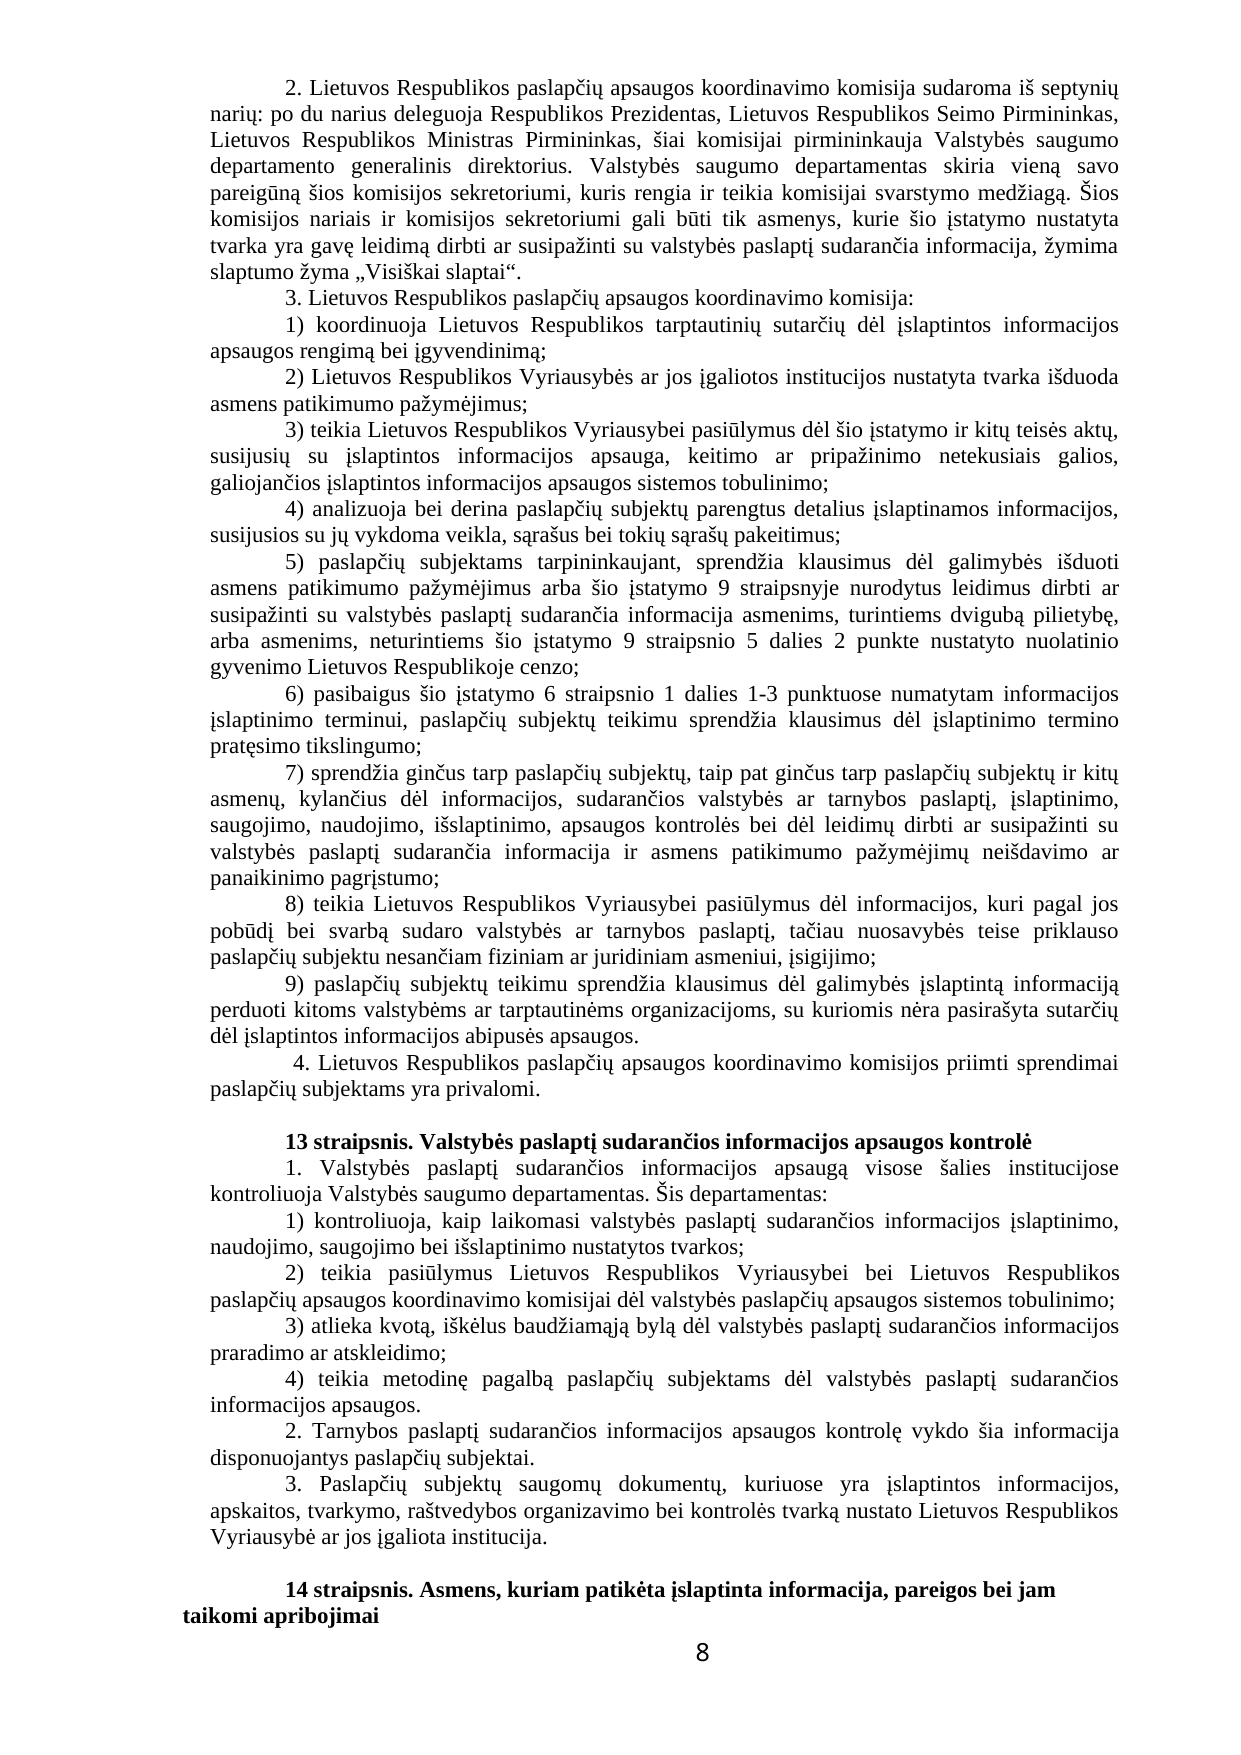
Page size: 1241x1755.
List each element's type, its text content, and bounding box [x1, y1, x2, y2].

text 1. Valstybės paslaptį sudarančios informacijos apsaugą visose šalies institucijose kontroliuoja Valstybės saugumo departamentas. Šis departamentas: [210, 1154, 1120, 1207]
text 3. Paslapčių subjektų saugomų dokumentų, kuriuose yra įslaptintos informacijos, apskaitos, tvarkymo, raštvedybos organizavimo bei kontrolės tvarką nustato Lietuvos Respublikos Vyriausybė ar jos įgaliota institucija. [210, 1470, 1120, 1549]
text 3) teikia Lietuvos Respublikos Vyriausybei pasiūlymus dėl šio įstatymo ir kitų teisės aktų, susijusių su įslaptintos informacijos apsauga, keitimo ar pripažinimo netekusiais galios, galiojančios įslaptintos informacijos apsaugos sistemos tobulinimo; [210, 416, 1120, 495]
text 2) Lietuvos Respublikos Vyriausybės ar jos įgaliotos institucijos nustatyta tvarka išduoda asmens patikimumo pažymėjimus; [210, 363, 1120, 416]
text 3) atlieka kvotą, iškėlus baudžiamąją bylą dėl valstybės paslaptį sudarančios informacijos praradimo ar atskleidimo; [210, 1312, 1120, 1365]
text 14 straipsnis. Asmens, kuriam patikėta įslaptinta informacija, pareigos bei jam [285, 1576, 1120, 1602]
text 2. Tarnybos paslaptį sudarančios informacijos apsaugos kontrolę vykdo šia informacija disponuojantys paslapčių subjektai. [210, 1418, 1120, 1470]
text 6) pasibaigus šio įstatymo 6 straipsnio 1 dalies 1-3 punktuose numatytam informacijos įslaptinimo terminui, paslapčių subjektų teikimu sprendžia klausimus dėl įslaptinimo termino pratęsimo tikslingumo; [210, 680, 1120, 759]
text 4) analizuoja bei derina paslapčių subjektų parengtus detalius įslaptinamos informacijos, susijusios su jų vykdoma veikla, sąrašus bei tokių sąrašų pakeitimus; [210, 495, 1120, 548]
text 2) teikia pasiūlymus Lietuvos Respublikos Vyriausybei bei Lietuvos Respublikos paslapčių apsaugos koordinavimo komisijai dėl valstybės paslapčių apsaugos sistemos tobulinimo; [210, 1259, 1120, 1312]
text 4) teikia metodinę pagalbą paslapčių subjektams dėl valstybės paslaptį sudarančios informacijos apsaugos. [210, 1365, 1120, 1418]
text 8) teikia Lietuvos Respublikos Vyriausybei pasiūlymus dėl informacijos, kuri pagal jos pobūdį bei svarbą sudaro valstybės ar tarnybos paslaptį, tačiau nuosavybės teise priklauso paslapčių subjektu nesančiam fiziniam ar juridiniam asmeniui, įsigijimo; [210, 891, 1120, 969]
text 7) sprendžia ginčus tarp paslapčių subjektų, taip pat ginčus tarp paslapčių subjektų ir kitų asmenų, kylančius dėl informacijos, sudarančios valstybės ar tarnybos paslaptį, įslaptinimo, saugojimo, naudojimo, išslaptinimo, apsaugos kontrolės bei dėl leidimų dirbti ar susipažinti su valstybės paslaptį sudarančia informacija ir asmens patikimumo pažymėjimų neišdavimo ar panaikinimo pagrįstumo; [210, 759, 1120, 891]
text 1) koordinuoja Lietuvos Respublikos tarptautinių sutarčių dėl įslaptintos informacijos apsaugos rengimą bei įgyvendinimą; [210, 311, 1120, 363]
text 4. Lietuvos Respublikos paslapčių apsaugos koordinavimo komisijos priimti sprendimai paslapčių subjektams yra privalomi. [210, 1049, 1120, 1101]
text 13 straipsnis. Valstybės paslaptį sudarančios informacijos apsaugos kontrolė [210, 1128, 1120, 1154]
text 3. Lietuvos Respublikos paslapčių apsaugos koordinavimo komisija: [210, 284, 1120, 311]
text taikomi apribojimai [182, 1602, 1120, 1628]
text 1) kontroliuoja, kaip laikomasi valstybės paslaptį sudarančios informacijos įslaptinimo, naudojimo, saugojimo bei išslaptinimo nustatytos tvarkos; [210, 1207, 1120, 1259]
text 5) paslapčių subjektams tarpininkaujant, sprendžia klausimus dėl galimybės išduoti asmens patikimumo pažymėjimus arba šio įstatymo 9 straipsnyje nurodytus leidimus dirbti ar susipažinti su valstybės paslaptį sudarančia informacija asmenims, turintiems dvigubą pilietybę, arba asmenims, neturintiems šio įstatymo 9 straipsnio 5 dalies 2 punkte nustatyto nuolatinio gyvenimo Lietuvos Respublikoje cenzo; [210, 548, 1120, 680]
text 9) paslapčių subjektų teikimu sprendžia klausimus dėl galimybės įslaptintą informaciją perduoti kitoms valstybėms ar tarptautinėms organizacijoms, su kuriomis nėra pasirašyta sutarčių dėl įslaptintos informacijos abipusės apsaugos. [210, 969, 1120, 1049]
text 2. Lietuvos Respublikos paslapčių apsaugos koordinavimo komisija sudaroma iš septynių narių: po du narius deleguoja Respublikos Prezidentas, Lietuvos Respublikos Seimo Pirmininkas, Lietuvos Respublikos Ministras Pirmininkas, šiai komisijai pirmininkauja Valstybės saugumo departamento generalinis direktorius. Valstybės saugumo departamentas skiria vieną savo pareigūną šios komisijos sekretoriumi, kuris rengia ir teikia komisijai svarstymo medžiagą. Šios komisijos nariais ir komisijos sekretoriumi gali būti tik asmenys, kurie šio įstatymo nustatyta tvarka yra gavę leidimą dirbti ar susipažinti su valstybės paslaptį sudarančia informacija, žymima slaptumo žyma „Visiškai slaptai“. [210, 73, 1120, 284]
